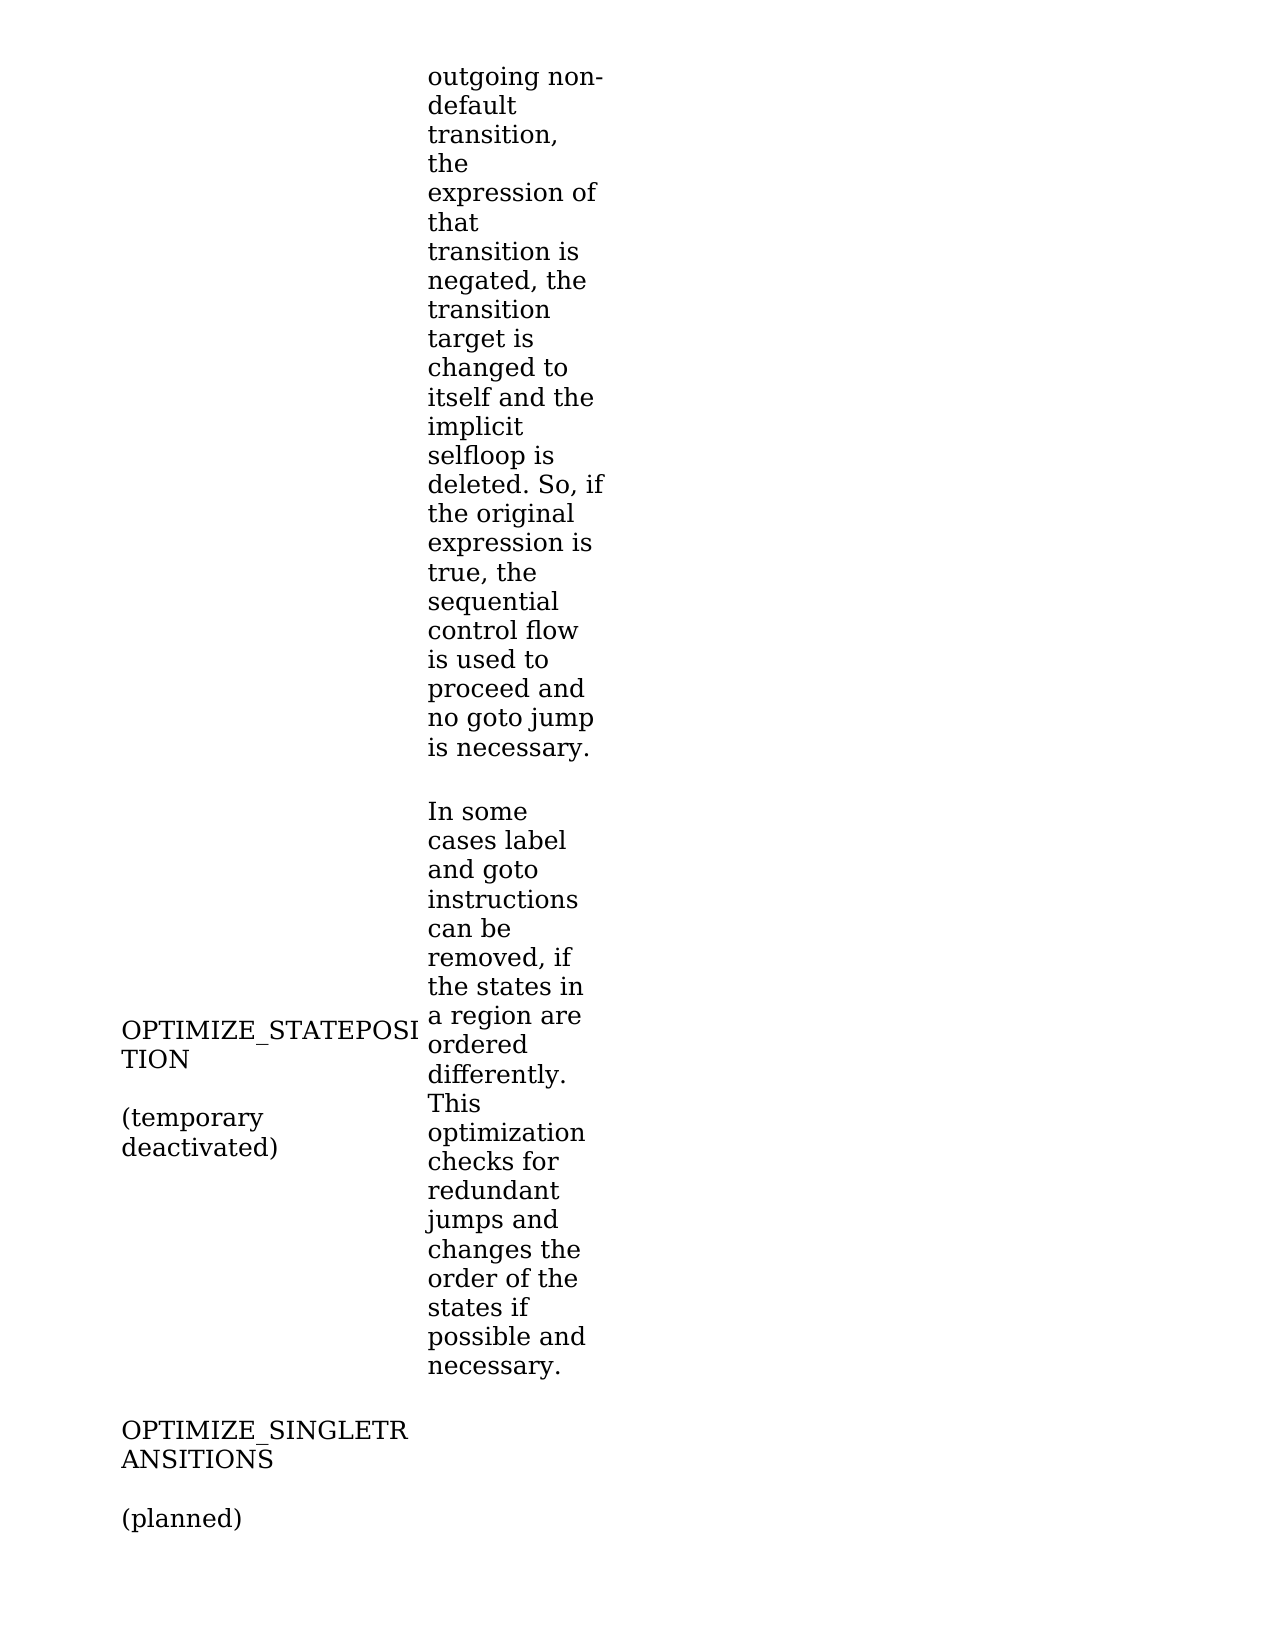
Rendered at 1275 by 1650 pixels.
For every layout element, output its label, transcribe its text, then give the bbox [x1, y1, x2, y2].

table_cell OPTIMIZE_STATEPOSITION (temporary deactivated) [118, 794, 424, 1413]
table_cell [118, 59, 424, 794]
table_cell OPTIMIZE_SINGLETRANSITIONS (planned) [118, 1413, 424, 1565]
table_cell [425, 1413, 607, 1565]
table_cell In some cases label and goto instructions can be removed, if the states in a region are ordered differently. This optimization checks for redundant jumps and changes the order of the states if possible and necessary. [425, 794, 607, 1413]
table_cell outgoing non-default transition, the expression of that transition is negated, the transition target is changed to itself and the implicit selfloop is deleted. So, if the original expression is true, the sequential control flow is used to proceed and no goto jump is necessary. [425, 59, 607, 794]
